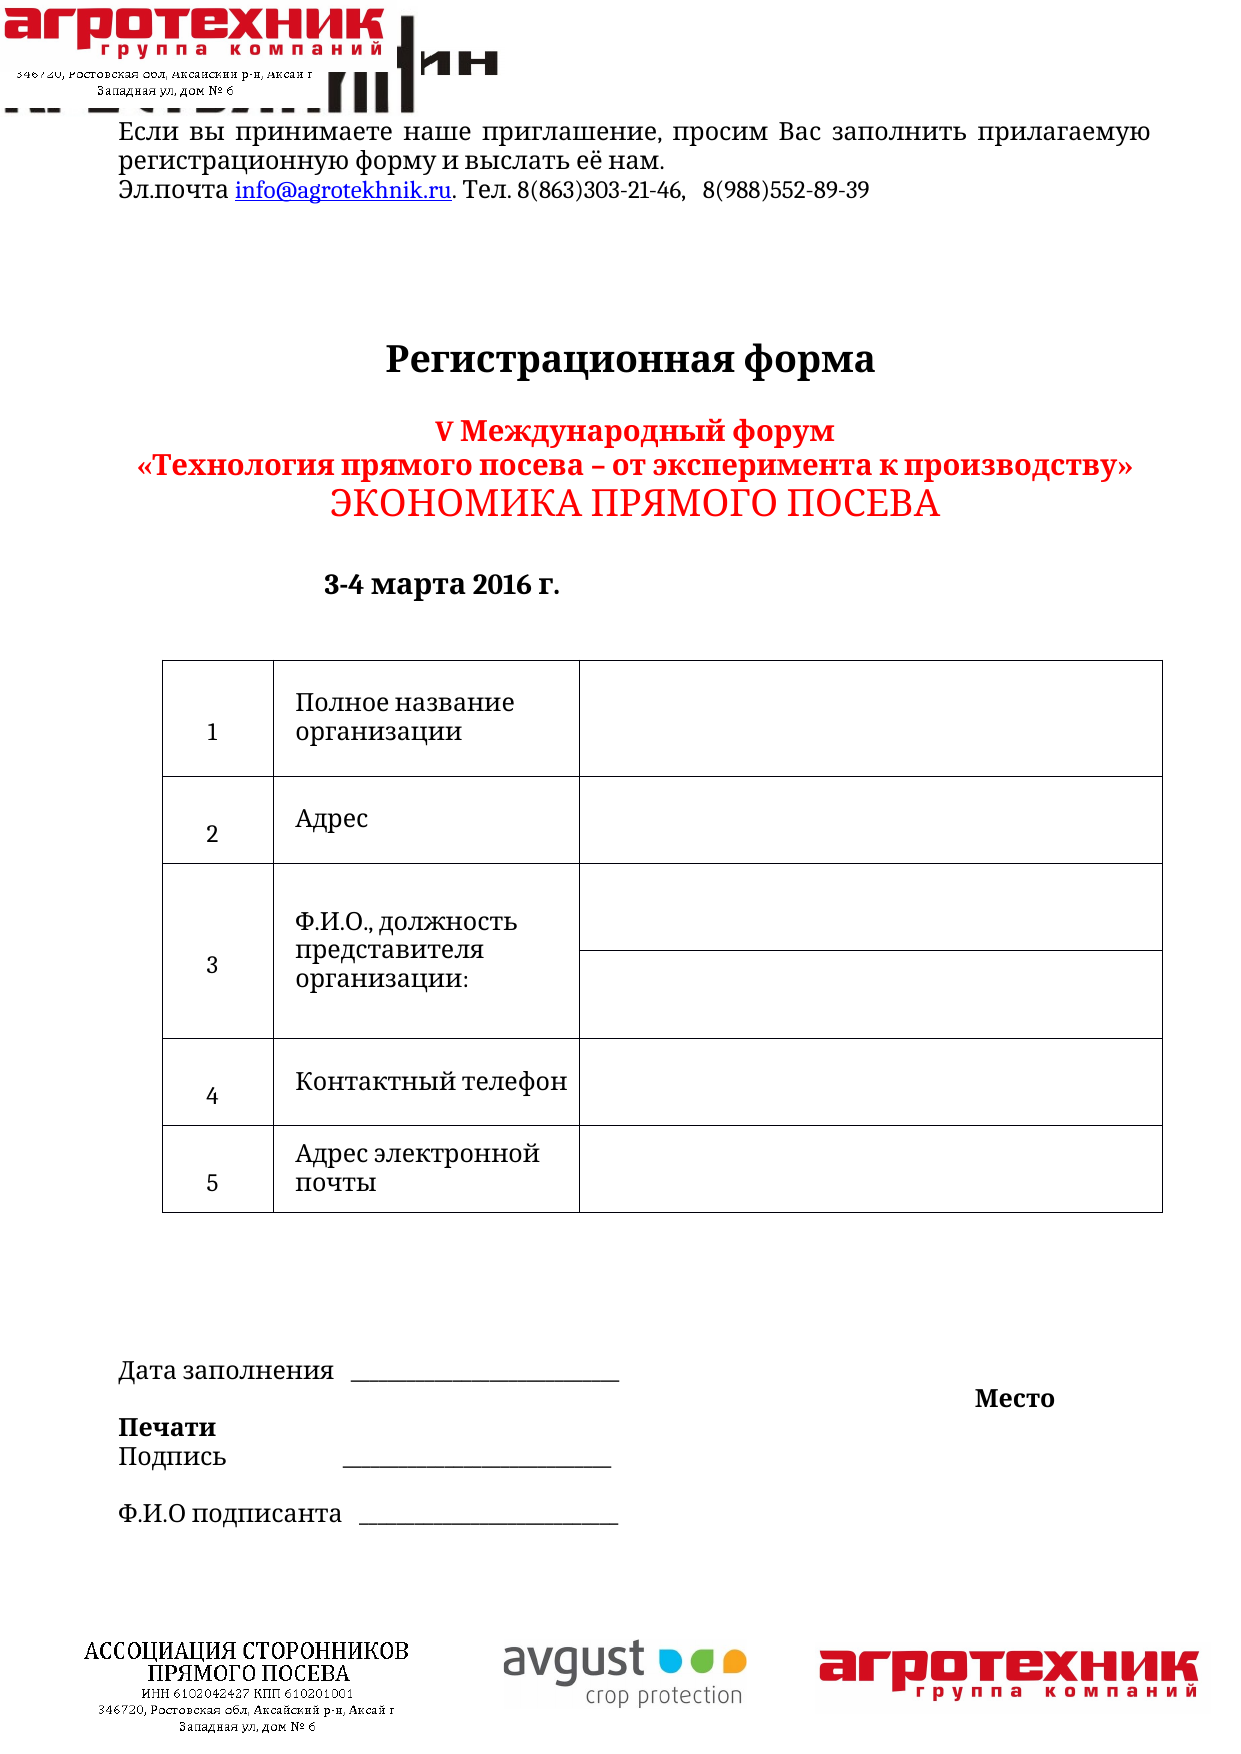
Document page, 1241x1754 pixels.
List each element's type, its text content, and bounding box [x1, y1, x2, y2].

table_cell [580, 864, 1162, 950]
table_cell [580, 1126, 1162, 1212]
picture [82, 1635, 410, 1744]
text Эл.почта info@agrotekhnik.ru. Тел. 8(863)303-21-46, 8(988)552-89-39 [118, 176, 1152, 204]
table_header Полное название организации [274, 661, 579, 776]
table_cell [580, 1039, 1162, 1125]
table_cell Ф.И.О., должность представителя организации: [274, 864, 579, 1038]
table_header [580, 661, 1162, 776]
text Регистрационная форма [118, 338, 1152, 382]
text Дата заполнения _____________________________ [118, 1357, 1152, 1385]
text Место Печати [118, 1385, 1152, 1443]
table_cell Адрес электронной почты [274, 1126, 579, 1212]
table_cell 4 [163, 1039, 273, 1125]
table_cell 2 [163, 777, 273, 863]
picture [503, 1639, 748, 1709]
text V Международный форум [118, 415, 1152, 449]
table_cell Адрес [274, 777, 579, 863]
table_cell Контактный телефон [274, 1039, 579, 1125]
table_cell 3 [163, 864, 273, 1038]
text «Технология прямого посева – от эксперимента к производству» [118, 449, 1152, 482]
table_header 1 [163, 661, 273, 776]
text Ф.И.О подписанта ____________________________ [118, 1500, 1152, 1529]
text Если вы принимаете наше приглашение, просим Вас заполнить прилагаемую регистрационную форму и выслать её нам. [118, 118, 1152, 176]
table_cell 5 [163, 1126, 273, 1212]
text ЭКОНОМИКА ПРЯМОГО ПОСЕВА [118, 482, 1152, 525]
picture [0, 0, 505, 117]
text 3-4 марта 2016 г. [118, 568, 1152, 602]
text Подпись _____________________________ [118, 1443, 1152, 1472]
picture [815, 1642, 1212, 1714]
table_cell [580, 951, 1162, 1038]
table_cell [580, 777, 1162, 863]
